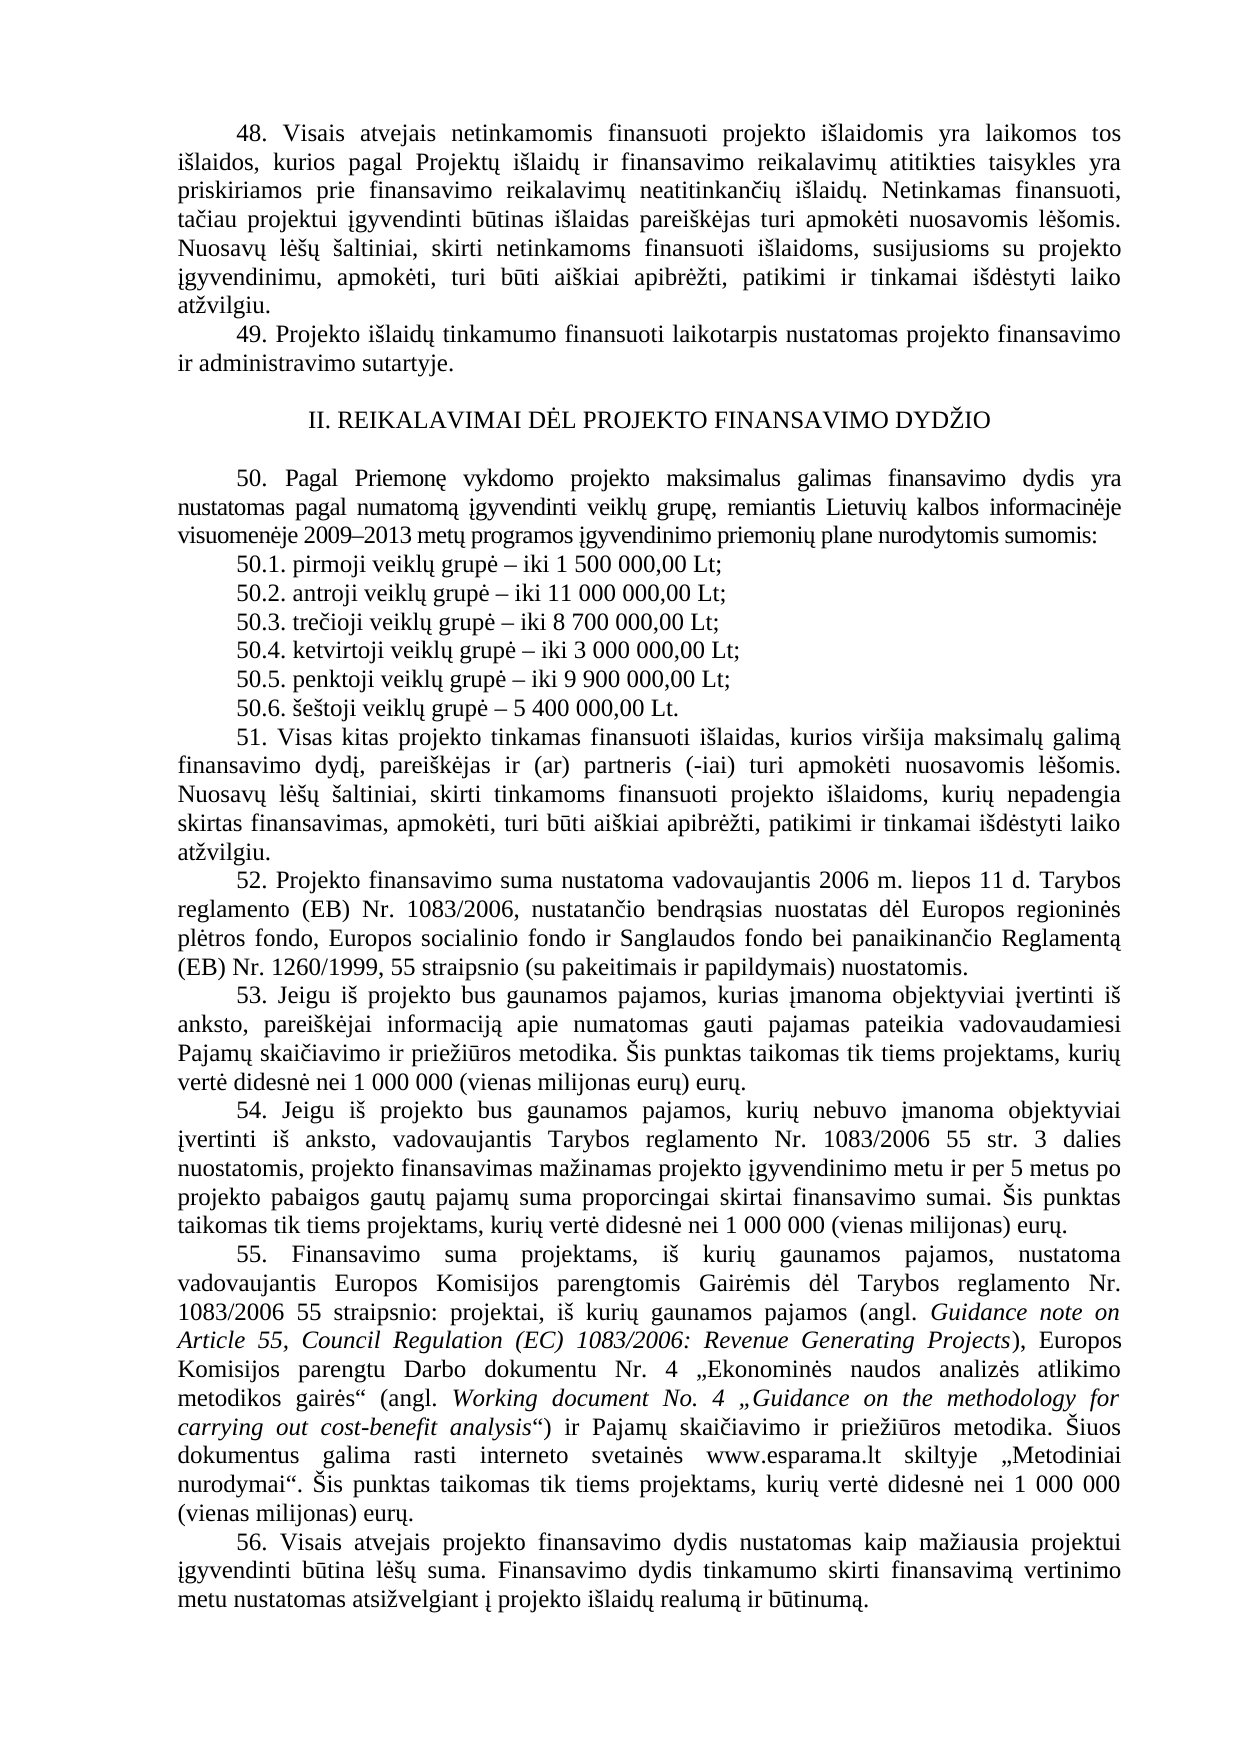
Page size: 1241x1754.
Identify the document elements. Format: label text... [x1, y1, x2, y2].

text 50. Pagal Priemonę vykdomo projekto maksimalus galimas finansavimo dydis yra nustatomas pagal numatomą įgyvendinti veiklų grupę, remiantis Lietuvių kalbos informacinėje visuomenėje 2009–2013 metų programos įgyvendinimo priemonių plane nurodytomis sumomis: [177, 463, 1122, 549]
text 50.6. šeštoji veiklų grupė – 5 400 000,00 Lt. [177, 693, 1122, 722]
text 53. Jeigu iš projekto bus gaunamos pajamos, kurias įmanoma objektyviai įvertinti iš anksto, pareiškėjai informaciją apie numatomas gauti pajamas pateikia vadovaudamiesi Pajamų skaičiavimo ir priežiūros metodika. Šis punktas taikomas tik tiems projektams, kurių vertė didesnė nei 1 000 000 (vienas milijonas eurų) eurų. [177, 981, 1122, 1096]
text 50.5. penktoji veiklų grupė – iki 9 900 000,00 Lt; [177, 664, 1122, 693]
text 55. Finansavimo suma projektams, iš kurių gaunamos pajamos, nustatoma vadovaujantis Europos Komisijos parengtomis Gairėmis dėl Tarybos reglamento Nr. 1083/2006 55 straipsnio: projektai, iš kurių gaunamos pajamos (angl. Guidance note on Article 55, Council Regulation (EC) 1083/2006: Revenue Generating Projects), Europos Komisijos parengtu Darbo dokumentu Nr. 4 „Ekonominės naudos analizės atlikimo metodikos gairės“ (angl. Working document No. 4 „Guidance on the methodology for carrying out cost-benefit analysis“) ir Pajamų skaičiavimo ir priežiūros metodika. Šiuos dokumentus galima rasti interneto svetainės www.esparama.lt skiltyje „Metodiniai nurodymai“. Šis punktas taikomas tik tiems projektams, kurių vertė didesnė nei 1 000 000 (vienas milijonas) eurų. [177, 1239, 1122, 1527]
text 49. Projekto išlaidų tinkamumo finansuoti laikotarpis nustatomas projekto finansavimo ir administravimo sutartyje. [177, 319, 1122, 377]
text 48. Visais atvejais netinkamomis finansuoti projekto išlaidomis yra laikomos tos išlaidos, kurios pagal Projektų išlaidų ir finansavimo reikalavimų atitikties taisykles yra priskiriamos prie finansavimo reikalavimų neatitinkančių išlaidų. Netinkamas finansuoti, tačiau projektui įgyvendinti būtinas išlaidas pareiškėjas turi apmokėti nuosavomis lėšomis. Nuosavų lėšų šaltiniai, skirti netinkamoms finansuoti išlaidoms, susijusioms su projekto įgyvendinimu, apmokėti, turi būti aiškiai apibrėžti, patikimi ir tinkamai išdėstyti laiko atžvilgiu. [177, 118, 1122, 319]
text II. REIKALAVIMAI DĖL PROJEKTO FINANSAVIMO DYDŽIO [177, 406, 1122, 434]
text 52. Projekto finansavimo suma nustatoma vadovaujantis 2006 m. liepos 11 d. Tarybos reglamento (EB) Nr. 1083/2006, nustatančio bendrąsias nuostatas dėl Europos regioninės plėtros fondo, Europos socialinio fondo ir Sanglaudos fondo bei panaikinančio Reglamentą (EB) Nr. 1260/1999, 55 straipsnio (su pakeitimais ir papildymais) nuostatomis. [177, 866, 1122, 981]
text 50.1. pirmoji veiklų grupė – iki 1 500 000,00 Lt; [177, 549, 1122, 578]
text 56. Visais atvejais projekto finansavimo dydis nustatomas kaip mažiausia projektui įgyvendinti būtina lėšų suma. Finansavimo dydis tinkamumo skirti finansavimą vertinimo metu nustatomas atsižvelgiant į projekto išlaidų realumą ir būtinumą. [177, 1527, 1122, 1613]
text 50.4. ketvirtoji veiklų grupė – iki 3 000 000,00 Lt; [177, 636, 1122, 664]
text 50.2. antroji veiklų grupė – iki 11 000 000,00 Lt; [177, 578, 1122, 607]
text 51. Visas kitas projekto tinkamas finansuoti išlaidas, kurios viršija maksimalų galimą finansavimo dydį, pareiškėjas ir (ar) partneris (-iai) turi apmokėti nuosavomis lėšomis. Nuosavų lėšų šaltiniai, skirti tinkamoms finansuoti projekto išlaidoms, kurių nepadengia skirtas finansavimas, apmokėti, turi būti aiškiai apibrėžti, patikimi ir tinkamai išdėstyti laiko atžvilgiu. [177, 722, 1122, 866]
text 50.3. trečioji veiklų grupė – iki 8 700 000,00 Lt; [177, 607, 1122, 636]
text 54. Jeigu iš projekto bus gaunamos pajamos, kurių nebuvo įmanoma objektyviai įvertinti iš anksto, vadovaujantis Tarybos reglamento Nr. 1083/2006 55 str. 3 dalies nuostatomis, projekto finansavimas mažinamas projekto įgyvendinimo metu ir per 5 metus po projekto pabaigos gautų pajamų suma proporcingai skirtai finansavimo sumai. Šis punktas taikomas tik tiems projektams, kurių vertė didesnė nei 1 000 000 (vienas milijonas) eurų. [177, 1096, 1122, 1239]
